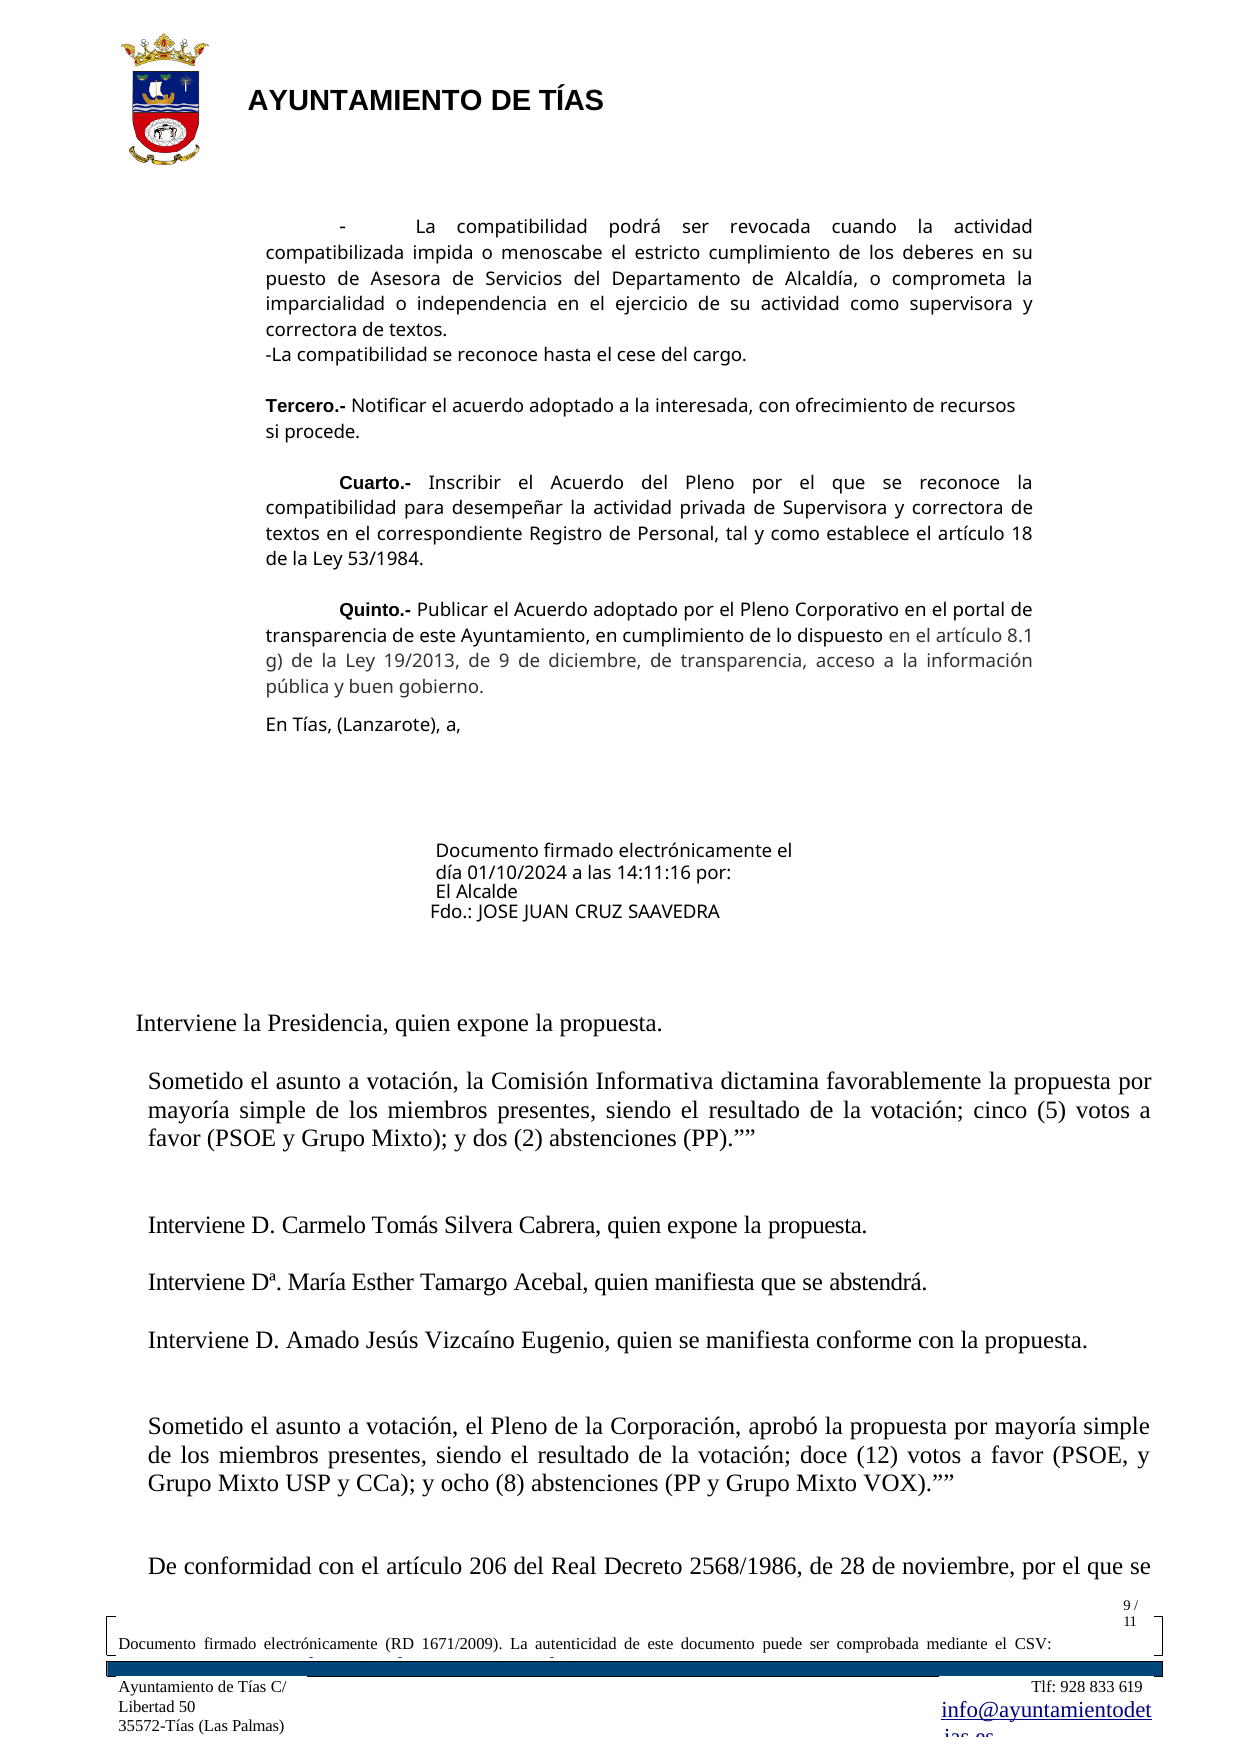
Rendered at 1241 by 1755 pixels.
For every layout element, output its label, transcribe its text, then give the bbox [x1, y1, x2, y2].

text Cuarto.- Inscribir el Acuerdo del Pleno por el que se reconoce la compatibilidad para desempeñar la actividad privada de Supervisora y correctora de textos en el correspondiente Registro de Personal, tal y como establece el artículo 18 de la Ley 53/1984. [265, 469, 1034, 571]
text -La compatibilidad se reconoce hasta el cese del cargo. [265, 342, 1034, 367]
text Documento firmado electrónicamente el [415, 839, 1034, 862]
text día 01/10/2024 a las 14:11:16 por: [395, 862, 1034, 884]
text Interviene la Presidencia, quien expone la propuesta. [135, 1008, 1163, 1037]
text Quinto.- Publicar el Acuerdo adoptado por el Pleno Corporativo en el portal de transparencia de este Ayuntamiento, en cumplimiento de lo dispuesto en el artículo 8.1 g) de la Ley 19/2013, de 9 de diciembre, de transparencia, acceso a la información pública y buen gobierno. [265, 597, 1034, 699]
text Sometido el asunto a votación, la Comisión Informativa dictamina favorablemente la propuesta por mayoría simple de los miembros presentes, siendo el resultado de la votación; cinco (5) votos a favor (PSOE y Grupo Mixto); y dos (2) abstenciones (PP).”” [148, 1066, 1152, 1152]
text En Tías, (Lanzarote), a, [265, 711, 1034, 737]
text De conformidad con el artículo 206 del Real Decreto 2568/1986, de 28 de noviembre, por el que se [148, 1551, 1152, 1580]
list La compatibilidad podrá ser revocada cuando la actividad compatibilizada impida o menoscabe el estricto cumplimiento de los deberes en su puesto de Asesora de Servicios del Departamento de Alcaldía, o comprometa la imparcialidad o independencia en el ejercicio de su actividad como supervisora y correctora de textos. [265, 211, 1034, 342]
text Interviene D. Amado Jesús Vizcaíno Eugenio, quien se manifiesta conforme con la propuesta. [148, 1325, 1163, 1353]
text Sometido el asunto a votación, el Pleno de la Corporación, aprobó la propuesta por mayoría simple de los miembros presentes, siendo el resultado de la votación; doce (12) votos a favor (PSOE, y Grupo Mixto USP y CCa); y ocho (8) abstenciones (PP y Grupo Mixto VOX).”” [148, 1411, 1152, 1497]
text Interviene D. Carmelo Tomás Silvera Cabrera, quien expone la propuesta. Interviene Dª. María Esther Tamargo Acebal, quien manifiesta que se abstendrá. [148, 1210, 961, 1296]
text El Alcalde [375, 884, 1034, 902]
text Fdo.: JOSE JUAN CRUZ SAAVEDRA [355, 902, 1034, 923]
text Tercero.- Notificar el acuerdo adoptado a la interesada, con ofrecimiento de recursos si procede. [265, 393, 1034, 444]
